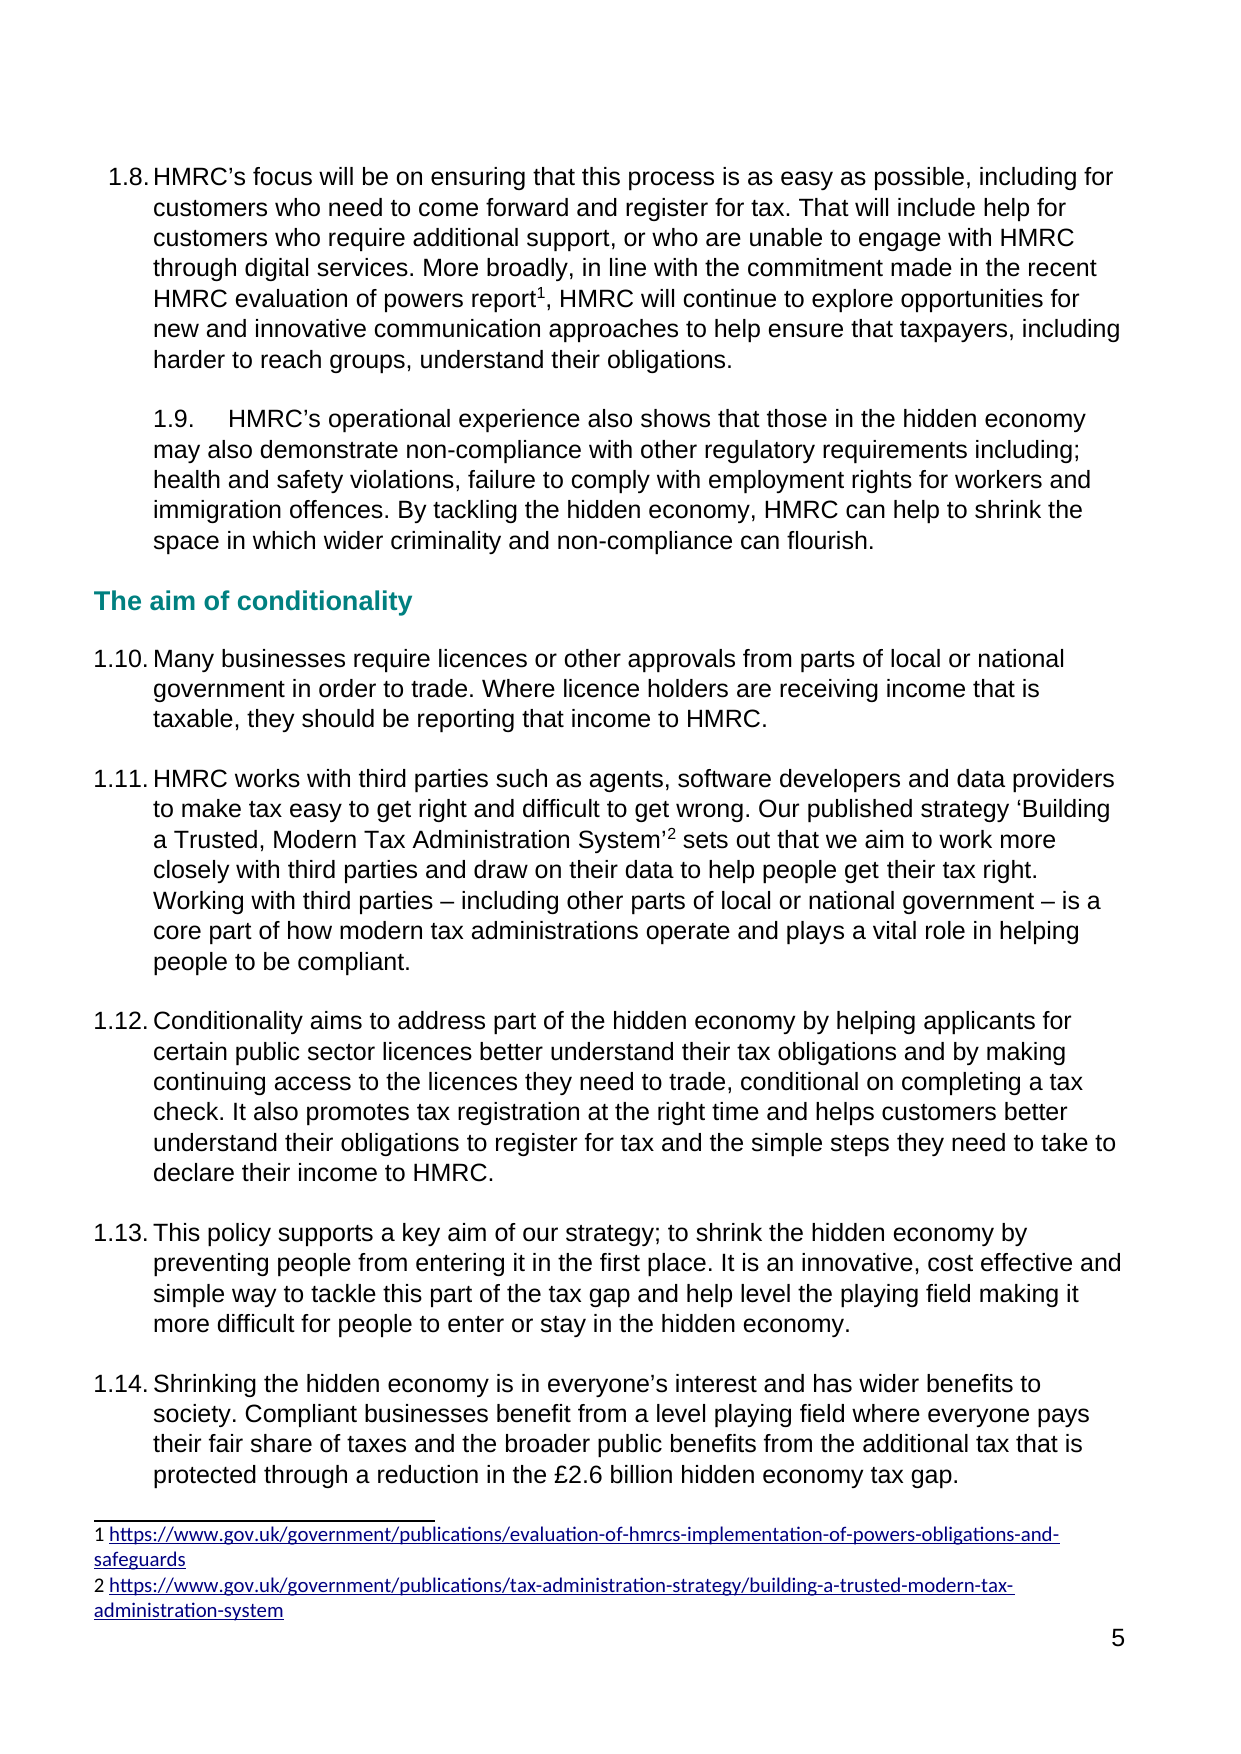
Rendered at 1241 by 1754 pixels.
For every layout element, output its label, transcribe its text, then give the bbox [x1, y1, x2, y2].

list Conditionality aims to address part of the hidden economy by helping applicants for certain public sector licences better understand their tax obligations and by making continuing access to the licences they need to trade, conditional on completing a tax check. It also promotes tax registration at the right time and helps customers better understand their obligations to register for tax and the simple steps they need to take to declare their income to HMRC. [93, 1006, 1125, 1187]
list https://www.gov.uk/government/publications/tax-administration-strategy/building-a-trusted-modern-tax-administration-system [94, 1572, 1125, 1623]
list https://www.gov.uk/government/publications/evaluation-of-hmrcs-implementation-of-powers-obligations-and-safeguards [94, 1521, 1125, 1572]
list HMRC’s focus will be on ensuring that this process is as easy as possible, including for customers who need to come forward and register for tax. That will include help for customers who require additional support, or who are unable to engage with HMRC through digital services. More broadly, in line with the commitment made in the recent HMRC evaluation of powers report, HMRC will continue to explore opportunities for new and innovative communication approaches to help ensure that taxpayers, including harder to reach groups, understand their obligations. [108, 162, 1125, 373]
list Shrinking the hidden economy is in everyone’s interest and has wider benefits to society. Compliant businesses benefit from a level playing field where everyone pays their fair share of taxes and the broader public benefits from the additional tax that is protected through a reduction in the £2.6 billion hidden economy tax gap. [93, 1368, 1125, 1488]
list HMRC’s operational experience also shows that those in the hidden economy may also demonstrate non-compliance with other regulatory requirements including; health and safety violations, failure to comply with employment rights for workers and immigration offences. By tackling the hidden economy, HMRC can help to shrink the space in which wider criminality and non-compliance can flourish. [153, 404, 1125, 554]
list This policy supports a key aim of our strategy; to shrink the hidden economy by preventing people from entering it in the first place. It is an innovative, cost effective and simple way to tackle this part of the tax gap and help level the playing field making it more difficult for people to enter or stay in the hidden economy. [93, 1218, 1125, 1338]
list HMRC works with third parties such as agents, software developers and data providers to make tax easy to get right and difficult to get wrong. Our published strategy ‘Building a Trusted, Modern Tax Administration System’ sets out that we aim to work more closely with third parties and draw on their data to help people get their tax right. Working with third parties – including other parts of local or national government – is a core part of how modern tax administrations operate and plays a vital role in helping people to be compliant. [93, 764, 1125, 975]
list Many businesses require licences or other approvals from parts of local or national government in order to trade. Where licence holders are receiving income that is taxable, they should be reporting that income to HMRC. [93, 643, 1125, 733]
subtitle The aim of conditionality [94, 585, 1125, 617]
